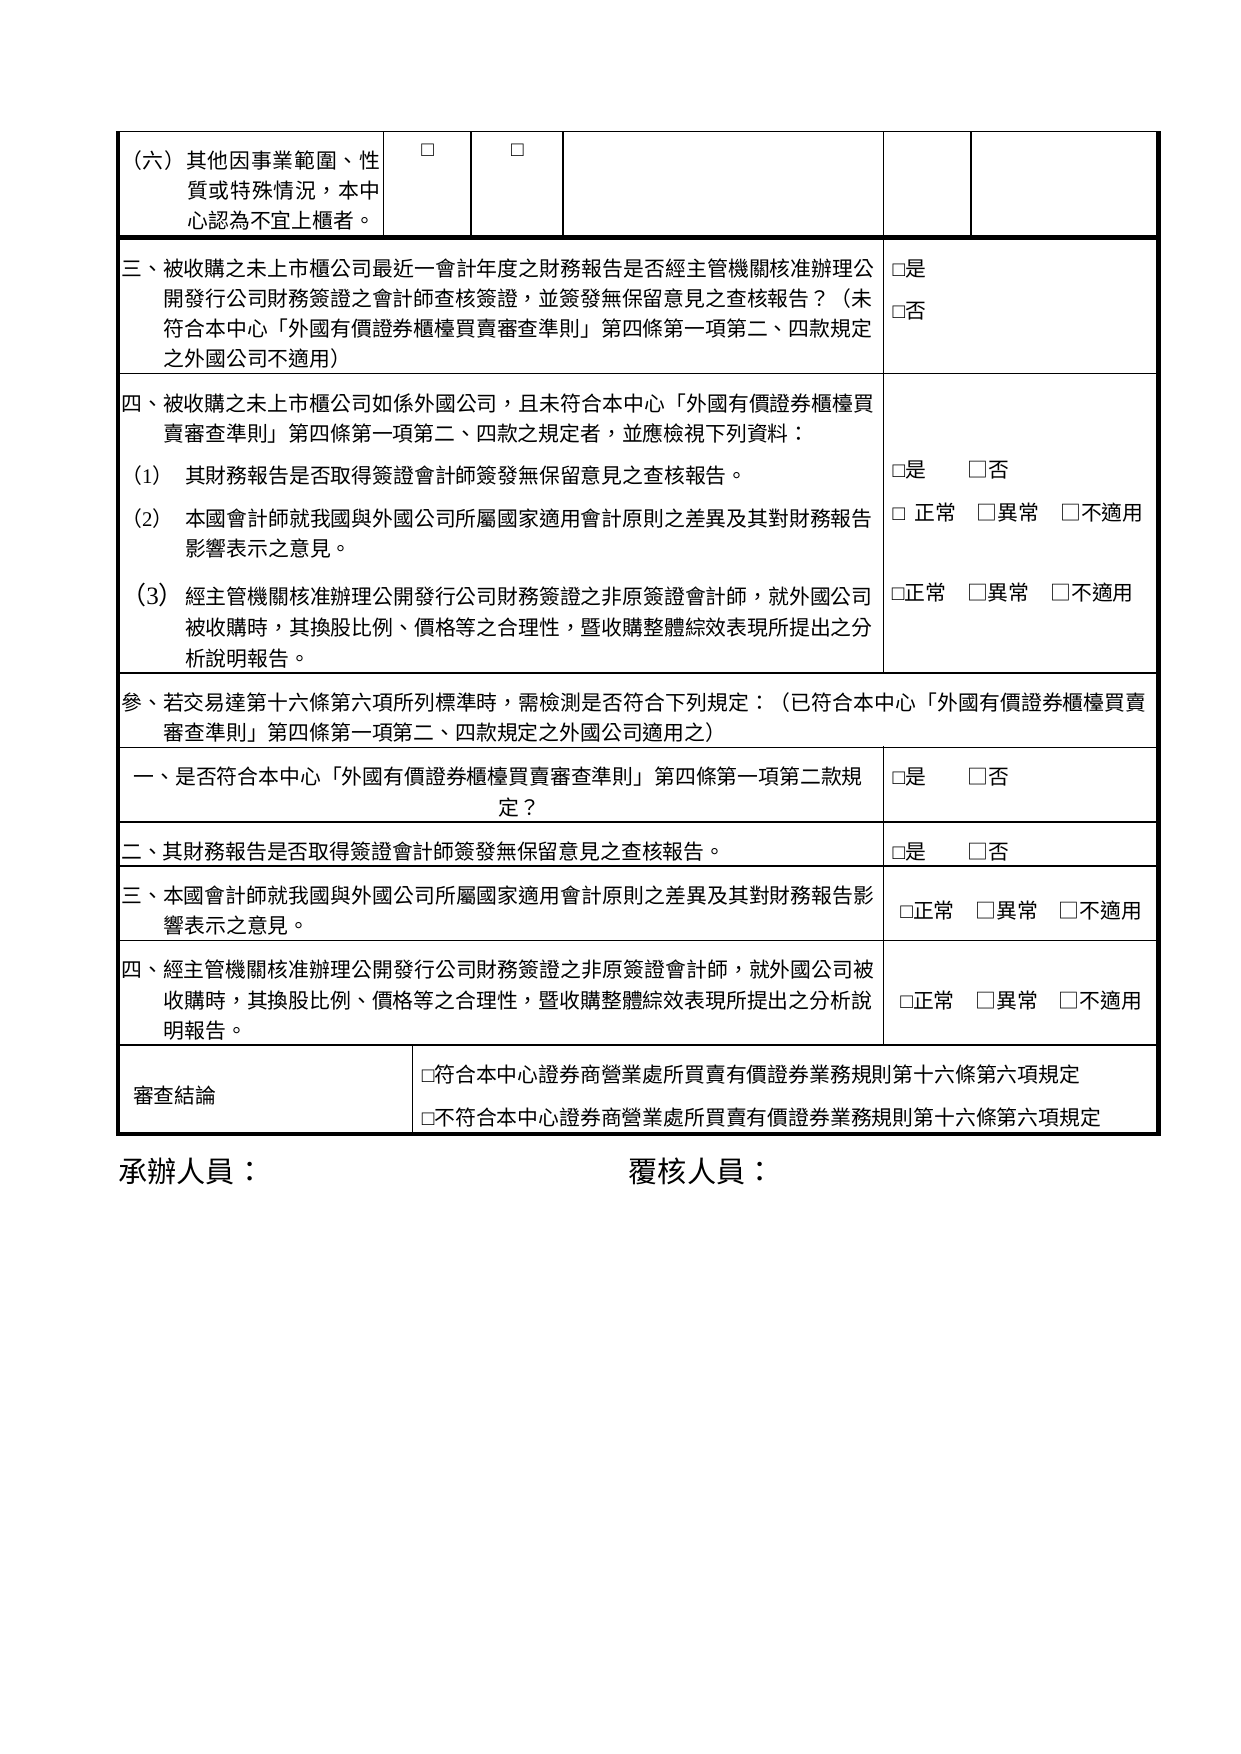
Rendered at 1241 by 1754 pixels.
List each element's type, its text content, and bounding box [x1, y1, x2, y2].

text 承辦人員： 覆核人員： [118, 1148, 1122, 1191]
table_cell □ [384, 132, 470, 235]
table_cell □是 □否 [884, 823, 1156, 865]
table_cell 四、被收購之未上市櫃公司如係外國公司，且未符合本中心「外國有價證券櫃檯買賣審查準則」第四條第一項第二、四款之規定者，並應檢視下列資料： 其財務報告是否取得簽證會計師簽發無保留意見之查核報告。 本國會計師就我國與外國公司所屬國家適用會計原則之差異及其對財務報告影響表示之意見。 經主管機關核准辦理公開發行公司財務簽證之非原簽證會計師，就外國公司被收購時，其換股比例、價格等之合理性，暨收購整體綜效表現所提出之分析說明報告。 [120, 374, 883, 672]
table_cell 參、若交易達第十六條第六項所列標準時，需檢測是否符合下列規定：（已符合本中心「外國有價證券櫃檯買賣審查準則」第四條第一項第二、四款規定之外國公司適用之） [120, 674, 1156, 746]
table_cell □正常 □異常 □不適用 [884, 867, 1156, 940]
table_cell □是 □否 [884, 748, 1156, 821]
table_cell □是 □否 正常 □異常 □不適用 □正常 □異常 □不適用 [884, 374, 1156, 672]
table_cell 三、被收購之未上市櫃公司最近一會計年度之財務報告是否經主管機關核准辦理公開發行公司財務簽證之會計師查核簽證，並簽發無保留意見之查核報告？（未符合本中心「外國有價證券櫃檯買賣審查準則」第四條第一項第二、四款規定之外國公司不適用） [120, 240, 883, 373]
table_cell （六）其他因事業範圍、性質或特殊情況，本中心認為不宜上櫃者。 [120, 132, 383, 235]
table_cell □正常 □異常 □不適用 [884, 941, 1156, 1044]
table_cell [972, 132, 1156, 235]
table_cell 一、是否符合本中心「外國有價證券櫃檯買賣審查準則」第四條第一項第二款規定？ [120, 748, 883, 821]
table_cell 二、其財務報告是否取得簽證會計師簽發無保留意見之查核報告。 [120, 823, 883, 865]
table_cell □ [472, 132, 562, 235]
table_cell 四、經主管機關核准辦理公開發行公司財務簽證之非原簽證會計師，就外國公司被收購時，其換股比例、價格等之合理性，暨收購整體綜效表現所提出之分析說明報告。 [120, 941, 883, 1044]
table_cell □是 □否 [884, 240, 1156, 373]
table_cell 三、本國會計師就我國與外國公司所屬國家適用會計原則之差異及其對財務報告影響表示之意見。 [120, 867, 883, 940]
table_cell [564, 132, 883, 235]
table_cell 審查結論 [120, 1046, 412, 1131]
table_cell [884, 132, 970, 235]
table_cell □符合本中心證券商營業處所買賣有價證券業務規則第十六條第六項規定 □不符合本中心證券商營業處所買賣有價證券業務規則第十六條第六項規定 [413, 1046, 1156, 1131]
